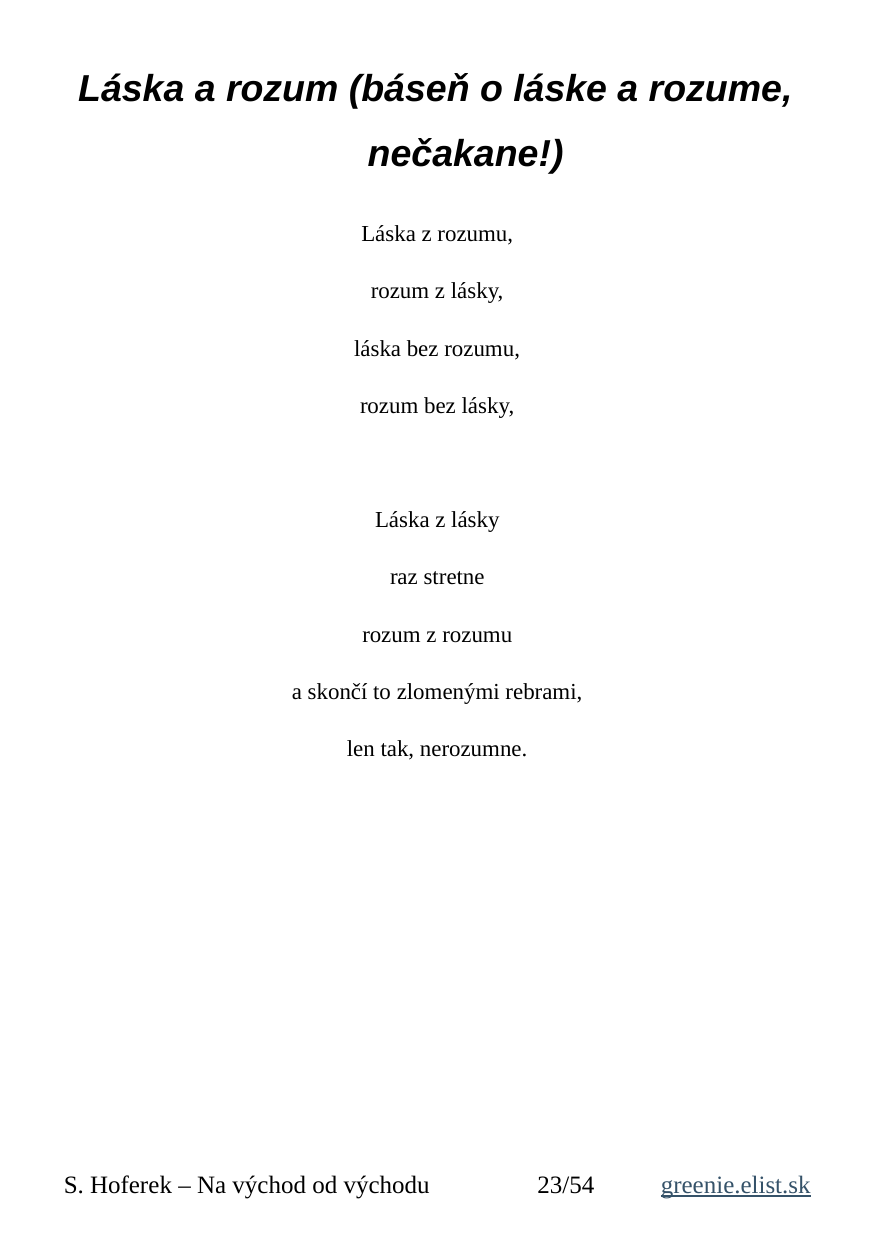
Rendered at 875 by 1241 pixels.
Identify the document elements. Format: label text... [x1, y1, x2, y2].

text rozum bez lásky, [41, 392, 833, 418]
subtitle Láska a rozum (báseň o láske a rozume, nečakane!) [41, 66, 833, 174]
text rozum z rozumu [41, 621, 833, 647]
text Láska z rozumu, [41, 220, 833, 247]
text Láska z lásky [41, 506, 833, 533]
text raz stretne [41, 563, 833, 590]
text láska bez rozumu, [41, 335, 833, 361]
text a skončí to zlomenými rebrami, [41, 678, 833, 704]
text len tak, nerozumne. [41, 735, 833, 761]
text rozum z lásky, [41, 277, 833, 304]
